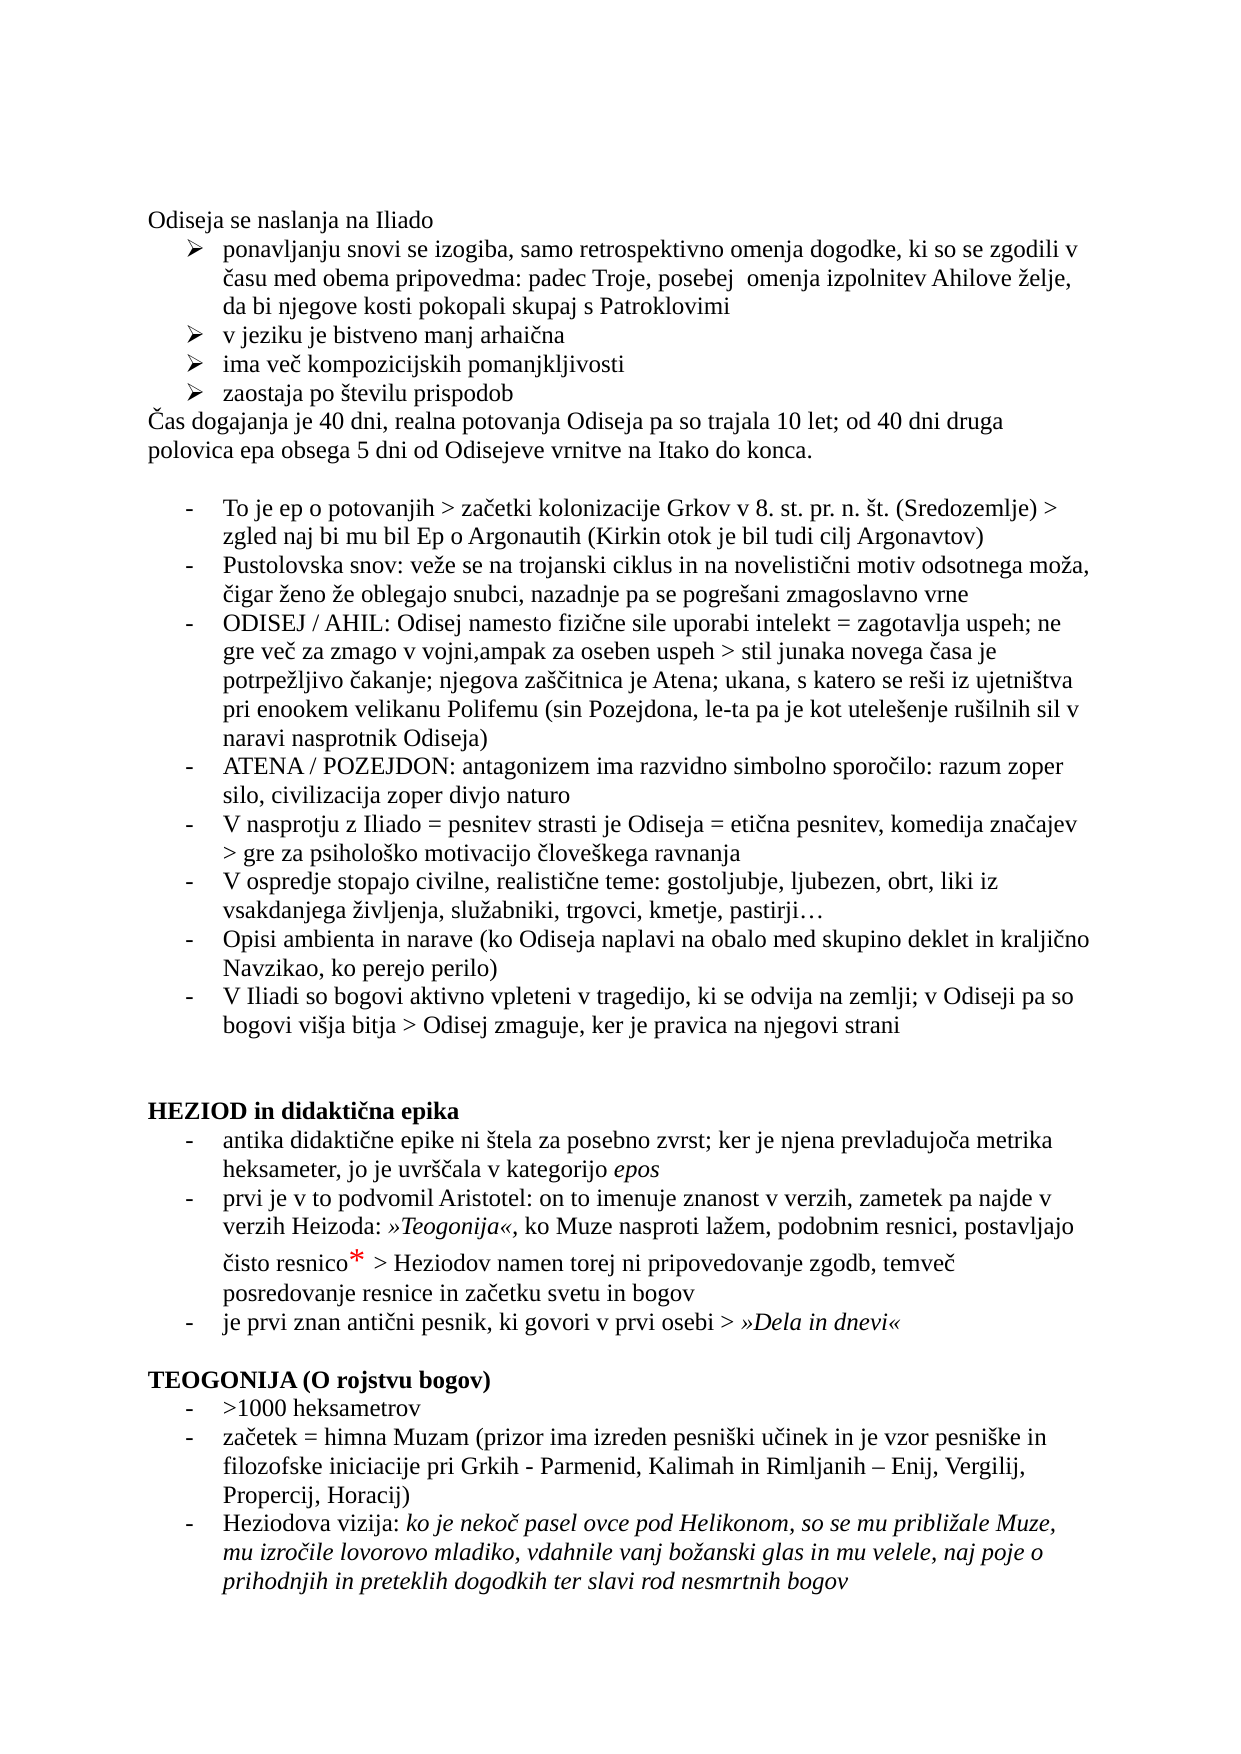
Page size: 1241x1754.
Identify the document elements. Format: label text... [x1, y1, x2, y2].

list Opisi ambienta in narave (ko Odiseja naplavi na obalo med skupino deklet in kraljično Navzikao, ko perejo perilo) [185, 924, 1093, 981]
text Odiseja se naslanja na Iliado [148, 205, 1093, 234]
list v jeziku je bistveno manj arhaična [185, 320, 1093, 349]
list ima več kompozicijskih pomanjkljivosti [185, 349, 1093, 378]
list ponavljanju snovi se izogiba, samo retrospektivno omenja dogodke, ki so se zgodili v času med obema pripovedma: padec Troje, posebej omenja izpolnitev Ahilove želje, da bi njegove kosti pokopali skupaj s Patroklovimi [185, 234, 1093, 320]
list V ospredje stopajo civilne, realistične teme: gostoljubje, ljubezen, obrt, liki iz vsakdanjega življenja, služabniki, trgovci, kmetje, pastirji… [185, 866, 1093, 924]
list ODISEJ / AHIL: Odisej namesto fizične sile uporabi intelekt = zagotavlja uspeh; ne gre več za zmago v vojni,ampak za oseben uspeh > stil junaka novega časa je potrpežljivo čakanje; njegova zaščitnica je Atena; ukana, s katero se reši iz ujetništva pri enookem velikanu Polifemu (sin Pozejdona, le-ta pa je kot utelešenje rušilnih sil v naravi nasprotnik Odiseja) [185, 608, 1093, 751]
list ATENA / POZEJDON: antagonizem ima razvidno simbolno sporočilo: razum zoper silo, civilizacija zoper divjo naturo [185, 751, 1093, 809]
list prvi je v to podvomil Aristotel: on to imenuje znanost v verzih, zametek pa najde v verzih Heizoda: »Teogonija«, ko Muze nasproti lažem, podobnim resnici, postavljajo čisto resnico* > Heziodov namen torej ni pripovedovanje zgodb, temveč posredovanje resnice in začetku svetu in bogov [185, 1183, 1093, 1307]
list >1000 heksametrov [185, 1393, 1093, 1422]
list To je ep o potovanjih > začetki kolonizacije Grkov v 8. st. pr. n. št. (Sredozemlje) > zgled naj bi mu bil Ep o Argonautih (Kirkin otok je bil tudi cilj Argonavtov) [185, 493, 1093, 550]
text Čas dogajanja je 40 dni, realna potovanja Odiseja pa so trajala 10 let; od 40 dni druga polovica epa obsega 5 dni od Odisejeve vrnitve na Itako do konca. [148, 406, 1093, 464]
list V Iliadi so bogovi aktivno vpleteni v tragedijo, ki se odvija na zemlji; v Odiseji pa so bogovi višja bitja > Odisej zmaguje, ker je pravica na njegovi strani [185, 981, 1093, 1039]
list je prvi znan antični pesnik, ki govori v prvi osebi > »Dela in dnevi« [185, 1307, 1093, 1336]
list začetek = himna Muzam (prizor ima izreden pesniški učinek in je vzor pesniške in filozofske iniciacije pri Grkih - Parmenid, Kalimah in Rimljanih – Enij, Vergilij, Propercij, Horacij) [185, 1422, 1093, 1508]
list Heziodova vizija: ko je nekoč pasel ovce pod Helikonom, so se mu približale Muze, mu izročile lovorovo mladiko, vdahnile vanj božanski glas in mu velele, naj poje o prihodnjih in preteklih dogodkih ter slavi rod nesmrtnih bogov [185, 1508, 1093, 1595]
list V nasprotju z Iliado = pesnitev strasti je Odiseja = etična pesnitev, komedija značajev > gre za psihološko motivacijo človeškega ravnanja [185, 809, 1093, 866]
list zaostaja po številu prispodob [185, 378, 1093, 406]
text TEOGONIJA (O rojstvu bogov) [148, 1365, 1093, 1393]
list antika didaktične epike ni štela za posebno zvrst; ker je njena prevladujoča metrika heksameter, jo je uvrščala v kategorijo epos [185, 1125, 1093, 1183]
text HEZIOD in didaktična epika [148, 1096, 1093, 1125]
list Pustolovska snov: veže se na trojanski ciklus in na novelistični motiv odsotnega moža, čigar ženo že oblegajo snubci, nazadnje pa se pogrešani zmagoslavno vrne [185, 550, 1093, 608]
